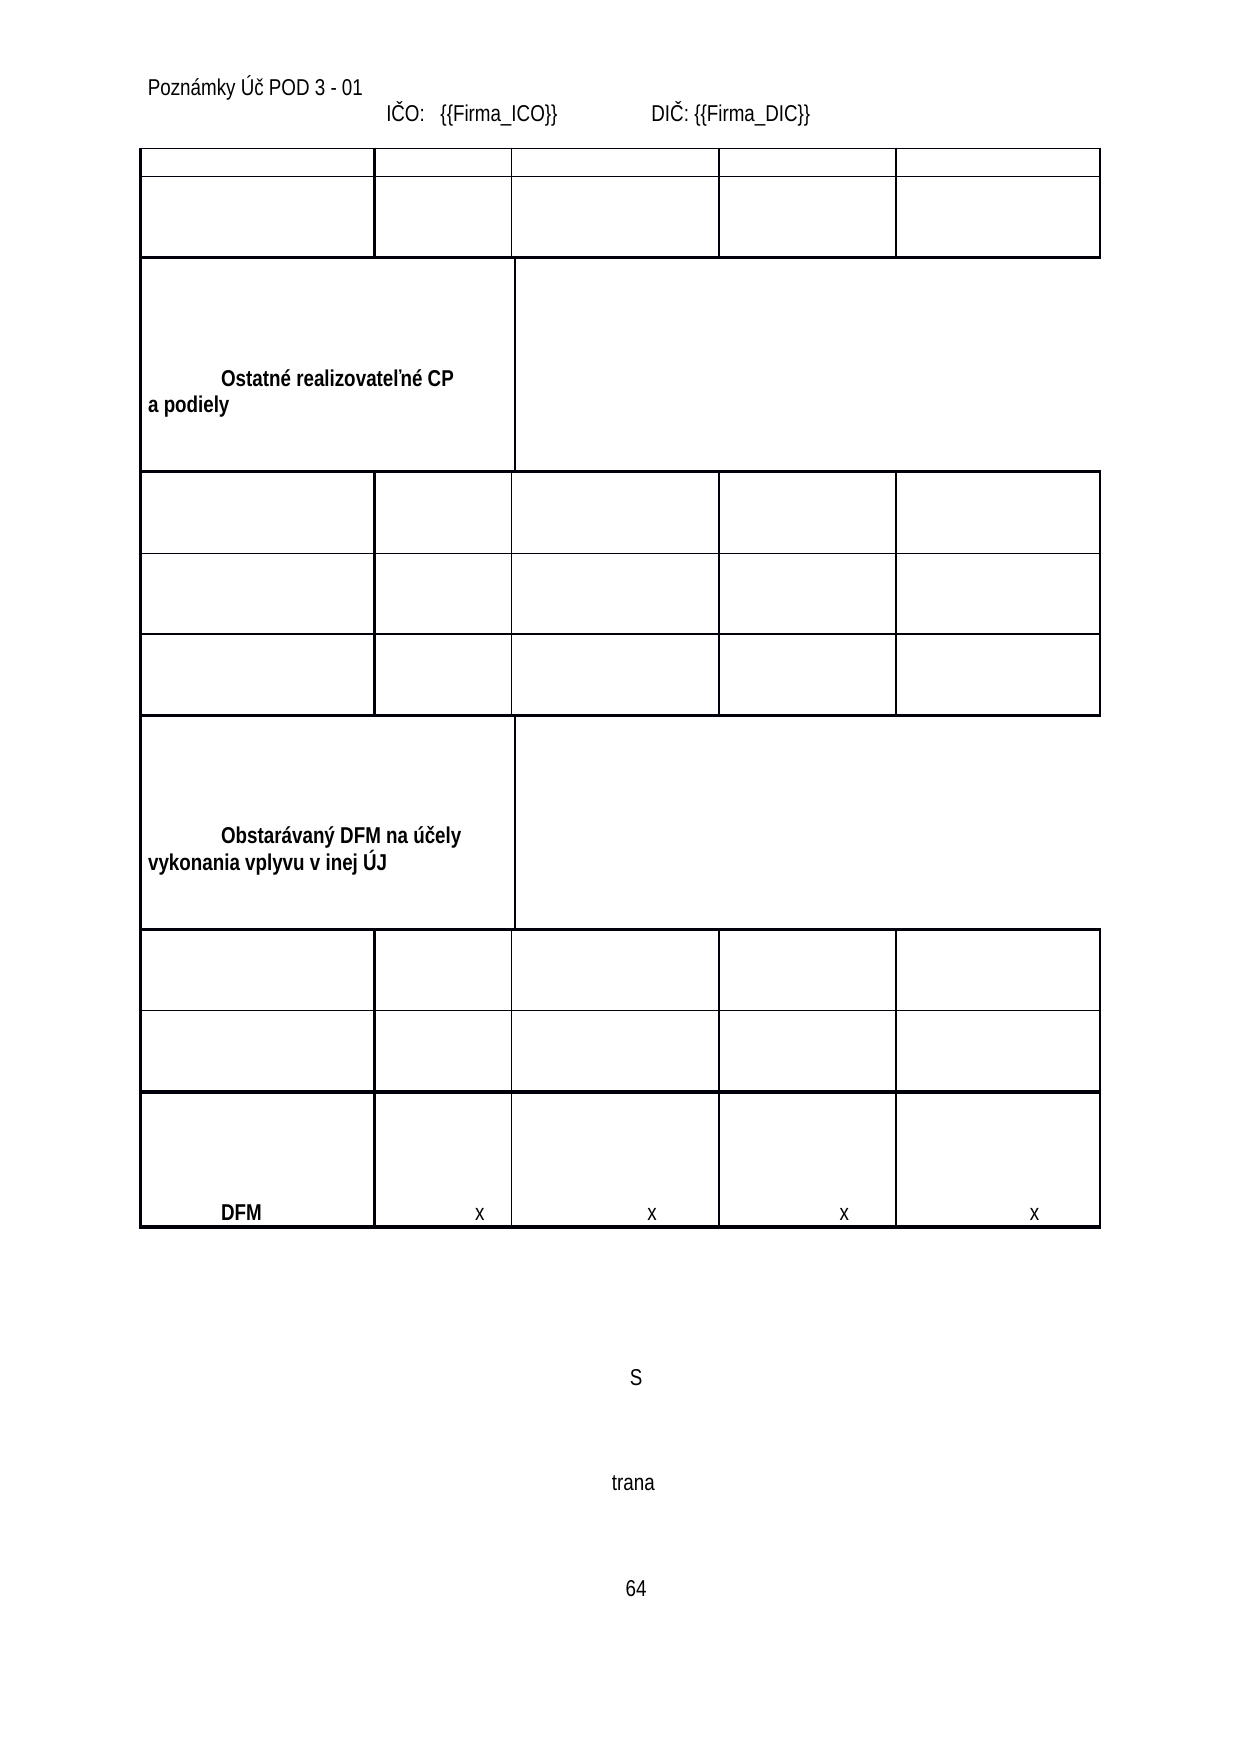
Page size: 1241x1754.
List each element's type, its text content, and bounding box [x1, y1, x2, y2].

table_cell [897, 1011, 1099, 1090]
table_cell [720, 473, 895, 552]
table_cell [720, 149, 895, 176]
table_cell [897, 931, 1099, 1010]
table_cell [376, 473, 511, 552]
table_cell [512, 473, 718, 552]
table_cell [142, 473, 373, 552]
table_cell [142, 635, 373, 714]
table_cell [897, 554, 1099, 633]
table_cell Obstarávaný DFM na účely vykonania vplyvu v inej ÚJ [142, 717, 514, 928]
table_cell x [897, 1094, 1099, 1225]
table_cell [376, 1011, 511, 1090]
table_cell Ostatné realizovateľné CP a podiely [142, 259, 514, 470]
table_cell [376, 931, 511, 1010]
table_cell [142, 177, 373, 256]
table_cell [512, 635, 718, 714]
table_cell [720, 635, 895, 714]
table_cell x [376, 1094, 511, 1225]
table_cell [512, 177, 718, 256]
table_cell [720, 554, 895, 633]
table_cell [897, 473, 1099, 552]
table_cell [720, 931, 895, 1010]
table_cell x [720, 1094, 895, 1225]
table_cell DFM [142, 1094, 373, 1225]
table_cell [897, 149, 1099, 176]
table_cell [512, 1011, 718, 1090]
table_cell [376, 554, 511, 633]
table_cell [376, 635, 511, 714]
table_cell [142, 149, 373, 176]
table_cell [512, 554, 718, 633]
table_cell [897, 635, 1099, 714]
table_cell [512, 931, 718, 1010]
table_cell [897, 177, 1099, 256]
table_cell [376, 149, 511, 176]
table_cell [376, 177, 511, 256]
table_cell [142, 554, 373, 633]
table_cell x [512, 1094, 718, 1225]
table_cell [512, 149, 718, 176]
table_cell [142, 1011, 373, 1090]
table_cell [142, 931, 373, 1010]
table_cell [720, 177, 895, 256]
table_cell [720, 1011, 895, 1090]
